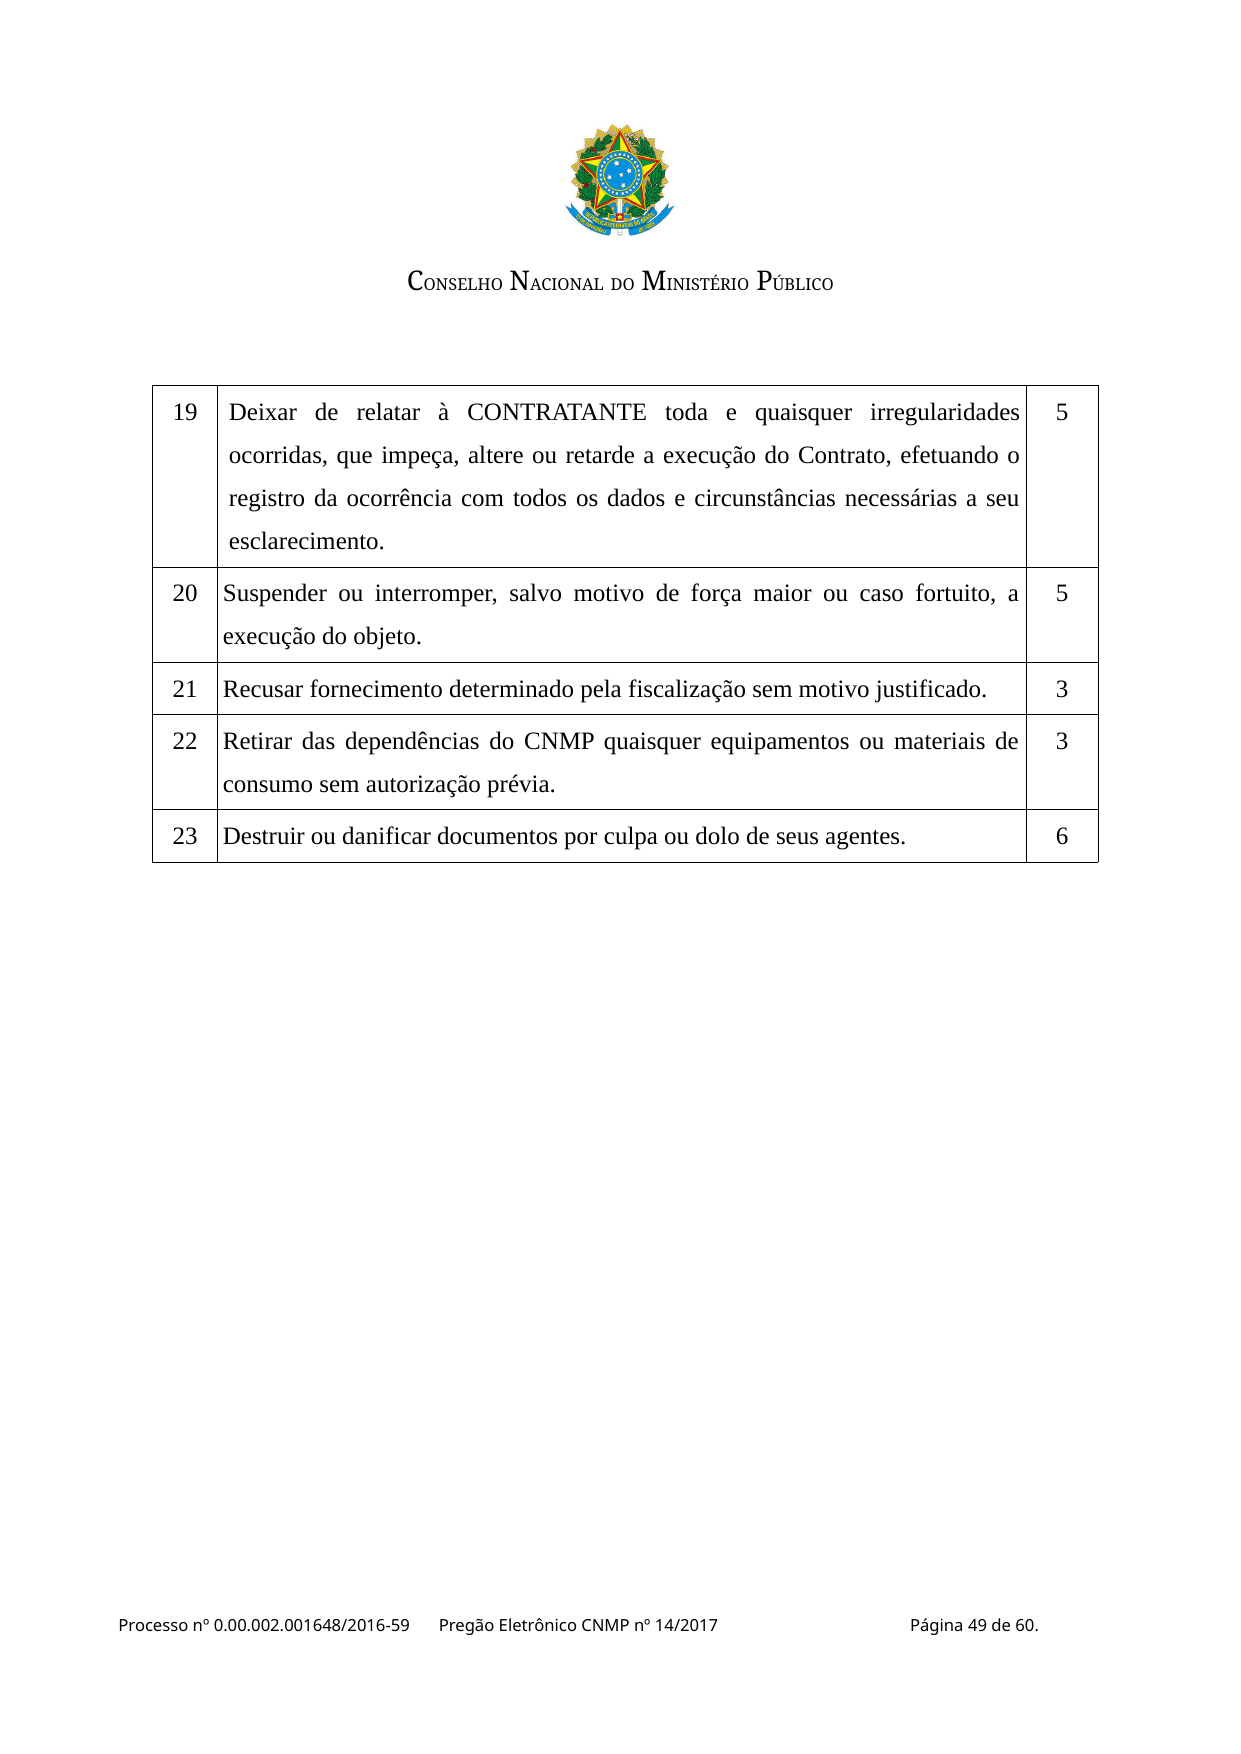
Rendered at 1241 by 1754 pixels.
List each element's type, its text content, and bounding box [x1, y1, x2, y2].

table_cell 5 [1027, 568, 1098, 662]
table_cell 22 [153, 715, 217, 809]
table_cell 6 [1027, 810, 1098, 862]
table_cell Recusar fornecimento determinado pela fiscalização sem motivo justificado. [218, 663, 1026, 714]
table_cell 3 [1027, 715, 1098, 809]
table_cell 5 [1027, 386, 1098, 567]
table_cell 23 [153, 810, 217, 862]
table_cell Deixar de relatar à CONTRATANTE toda e quaisquer irregularidades ocorridas, que impeça, altere ou retarde a execução do Contrato, efetuando o registro da ocorrência com todos os dados e circunstâncias necessárias a seu esclarecimento. [218, 386, 1026, 567]
table_cell 3 [1027, 663, 1098, 714]
table_cell Destruir ou danificar documentos por culpa ou dolo de seus agentes. [218, 810, 1026, 862]
table_cell Suspender ou interromper, salvo motivo de força maior ou caso fortuito, a execução do objeto. [218, 568, 1026, 662]
table_cell 20 [153, 568, 217, 662]
table_cell 19 [153, 386, 217, 567]
table_cell Retirar das dependências do CNMP quaisquer equipamentos ou materiais de consumo sem autorização prévia. [218, 715, 1026, 809]
table_cell 21 [153, 663, 217, 714]
